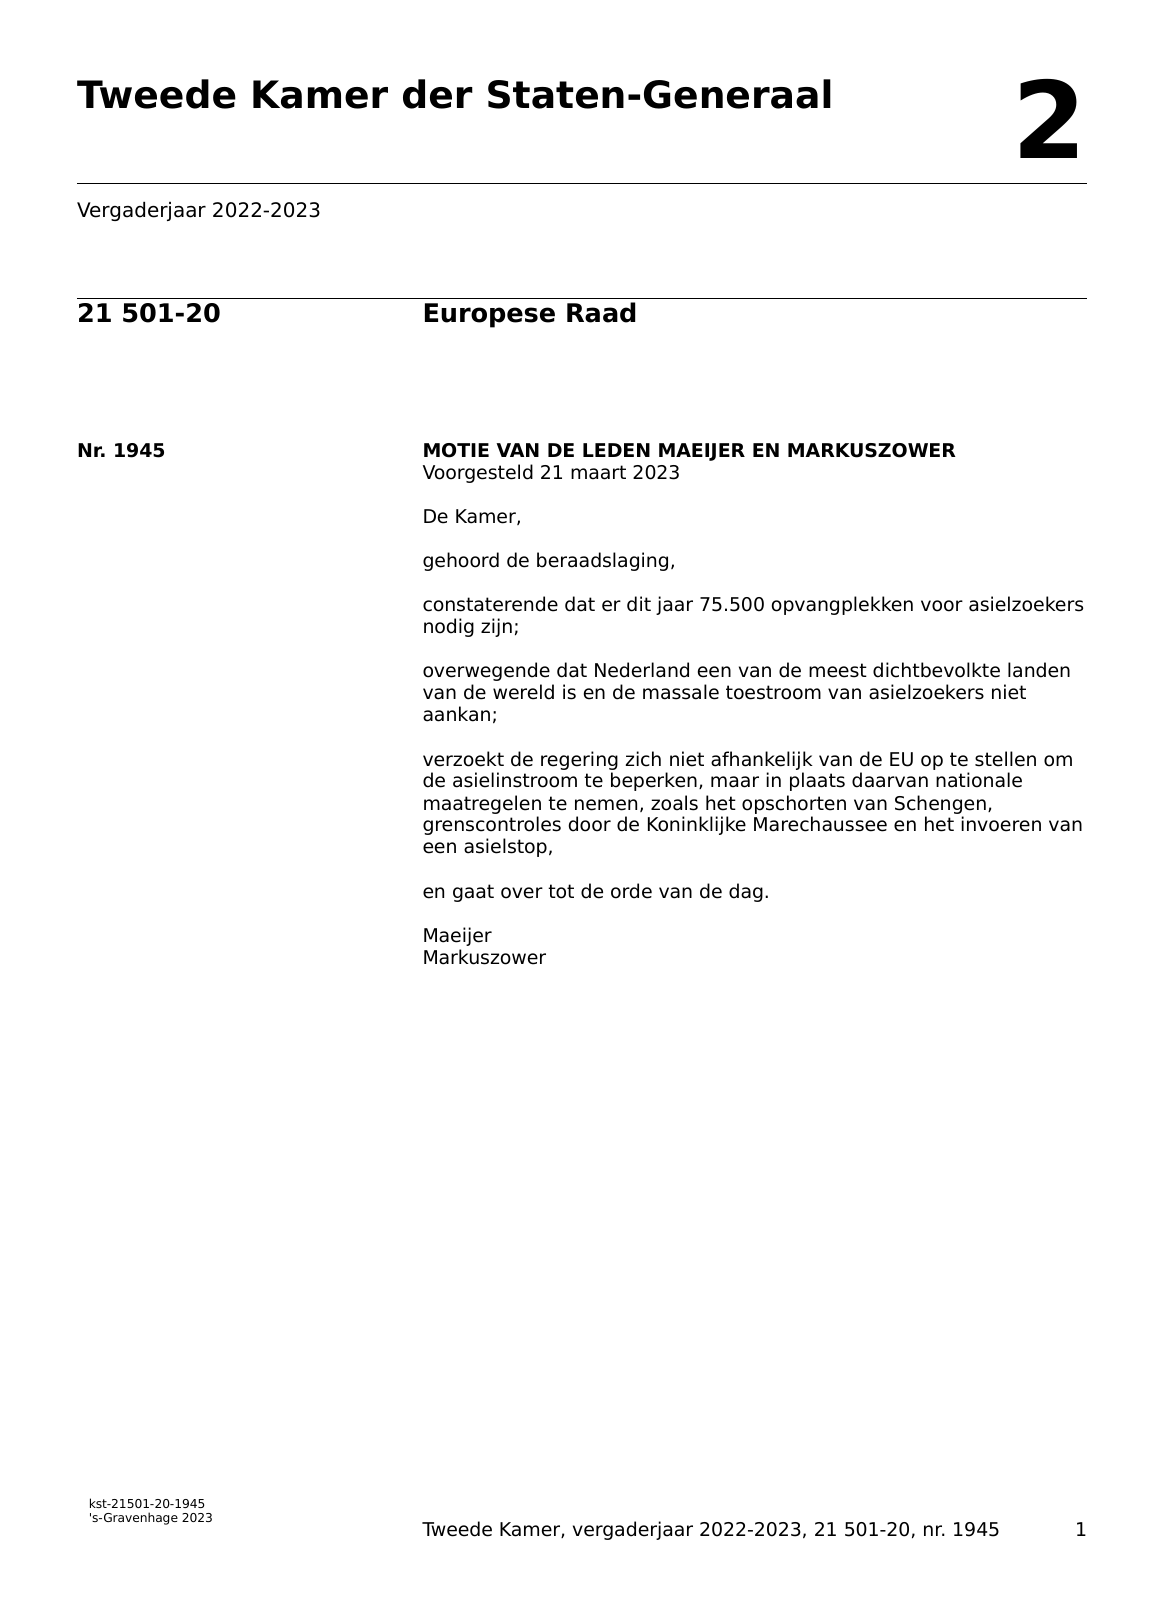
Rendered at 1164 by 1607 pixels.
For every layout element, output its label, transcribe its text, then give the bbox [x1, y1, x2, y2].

text kst-21501-20-1945 [88, 1497, 323, 1511]
text Markuszower [422, 947, 1087, 969]
text Voorgesteld 21 maart 2023 [422, 462, 1087, 484]
text en gaat over tot de orde van de dag. [422, 881, 1087, 902]
table_header Tweede Kamer der Staten-Generaal [77, 59, 886, 183]
table_cell Vergaderjaar 2022-2023 [77, 184, 1087, 298]
text overwegende dat Nederland een van de meest dichtbevolkte landen van de wereld is en de massale toestroom van asielzoekers niet aankan; [422, 660, 1087, 726]
text gehoord de beraadslaging, [422, 550, 1087, 572]
text Maeijer [422, 925, 1087, 947]
text constaterende dat er dit jaar 75.500 opvangplekken voor asielzoekers nodig zijn; [422, 594, 1087, 638]
subtitle 21 501-20 Europese Raad [77, 299, 1087, 329]
text De Kamer, [422, 506, 1087, 528]
text 's-Gravenhage 2023 [88, 1511, 323, 1525]
subtitle Nr. 1945 MOTIE VAN DE LEDEN MAEIJER EN MARKUSZOWER [77, 440, 1087, 462]
table_header 2 [886, 59, 1087, 183]
text verzoekt de regering zich niet afhankelijk van de EU op te stellen om de asielinstroom te beperken, maar in plaats daarvan nationale maatregelen te nemen, zoals het opschorten van Schengen, grenscontroles door de Koninklijke Marechaussee en het invoeren van een asielstop, [422, 748, 1087, 858]
